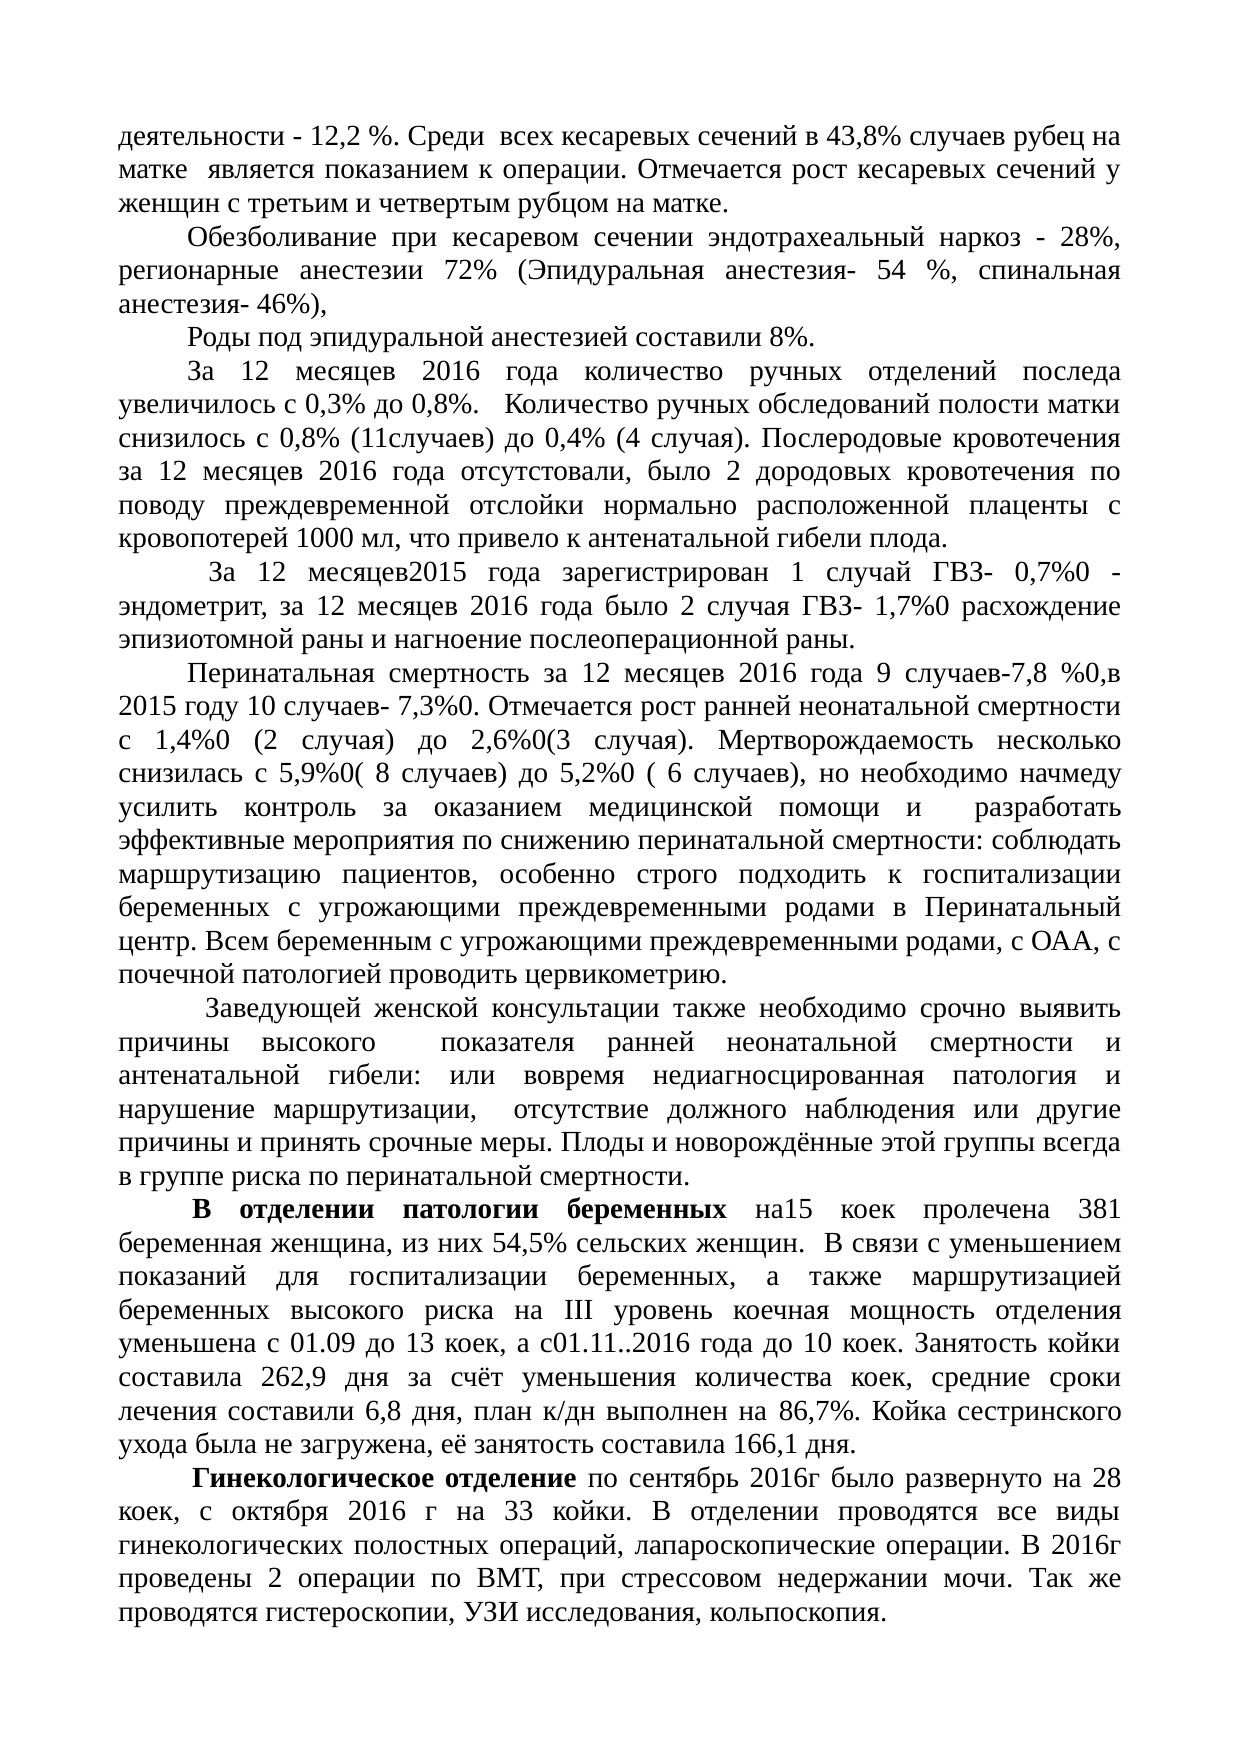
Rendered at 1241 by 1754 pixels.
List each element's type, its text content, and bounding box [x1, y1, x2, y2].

text деятельности - 12,2 %. Среди всех кесаревых сечений в 43,8% случаев рубец на матке является показанием к операции. Отмечается рост кесаревых сечений у женщин с третьим и четвертым рубцом на матке. [118, 118, 1122, 219]
text Роды под эпидуральной анестезией составили 8%. [118, 319, 1122, 353]
text За 12 месяцев 2016 года количество ручных отделений последа увеличилось с 0,3% до 0,8%. Количество ручных обследований полости матки снизилось с 0,8% (11случаев) до 0,4% (4 случая). Послеродовые кровотечения за 12 месяцев 2016 года отсутстовали, было 2 дородовых кровотечения по поводу преждевременной отслойки нормально расположенной плаценты с кровопотерей 1000 мл, что привело к антенатальной гибели плода. [118, 353, 1122, 554]
text В отделении патологии беременных на15 коек пролечена 381 беременная женщина, из них 54,5% сельских женщин. В связи с уменьшением показаний для госпитализации беременных, а также маршрутизацией беременных высокого риска на III уровень коечная мощность отделения уменьшена с 01.09 до 13 коек, а с01.11..2016 года до 10 коек. Занятость койки составила 262,9 дня за счёт уменьшения количества коек, средние сроки лечения составили 6,8 дня, план к/дн выполнен на 86,7%. Койка сестринского ухода была не загружена, её занятость составила 166,1 дня. [118, 1191, 1122, 1460]
text Заведующей женской консультации также необходимо срочно выявить причины высокого показателя ранней неонатальной смертности и антенатальной гибели: или вовремя недиагносцированная патология и нарушение маршрутизации, отсутствие должного наблюдения или другие причины и принять срочные меры. Плоды и новорождённые этой группы всегда в группе риска по перинатальной смертности. [118, 990, 1122, 1191]
text Гинекологическое отделение по сентябрь 2016г было развернуто на 28 коек, с октября 2016 г на 33 койки. В отделении проводятся все виды гинекологических полостных операций, лапароскопические операции. В 2016г проведены 2 операции по ВМТ, при стрессовом недержании мочи. Так же проводятся гистероскопии, УЗИ исследования, кольпоскопия. [118, 1460, 1122, 1627]
text Перинатальная смертность за 12 месяцев 2016 года 9 случаев-7,8 %0,в 2015 году 10 случаев- 7,3%0. Отмечается рост ранней неонатальной смертности с 1,4%0 (2 случая) до 2,6%0(3 случая). Мертворождаемость несколько снизилась с 5,9%0( 8 случаев) до 5,2%0 ( 6 случаев), но необходимо начмеду усилить контроль за оказанием медицинской помощи и разработать эффективные мероприятия по снижению перинатальной смертности: соблюдать маршрутизацию пациентов, особенно строго подходить к госпитализации беременных с угрожающими преждевременными родами в Перинатальный центр. Всем беременным с угрожающими преждевременными родами, с ОАА, с почечной патологией проводить цервикометрию. [118, 655, 1122, 990]
text За 12 месяцев2015 года зарегистрирован 1 случай ГВЗ- 0,7%0 - эндометрит, за 12 месяцев 2016 года было 2 случая ГВЗ- 1,7%0 расхождение эпизиотомной раны и нагноение послеоперационной раны. [118, 554, 1122, 655]
text Обезболивание при кесаревом сечении эндотрахеальный наркоз - 28%, регионарные анестезии 72% (Эпидуральная анестезия- 54 %, спинальная анестезия- 46%), [118, 219, 1122, 319]
